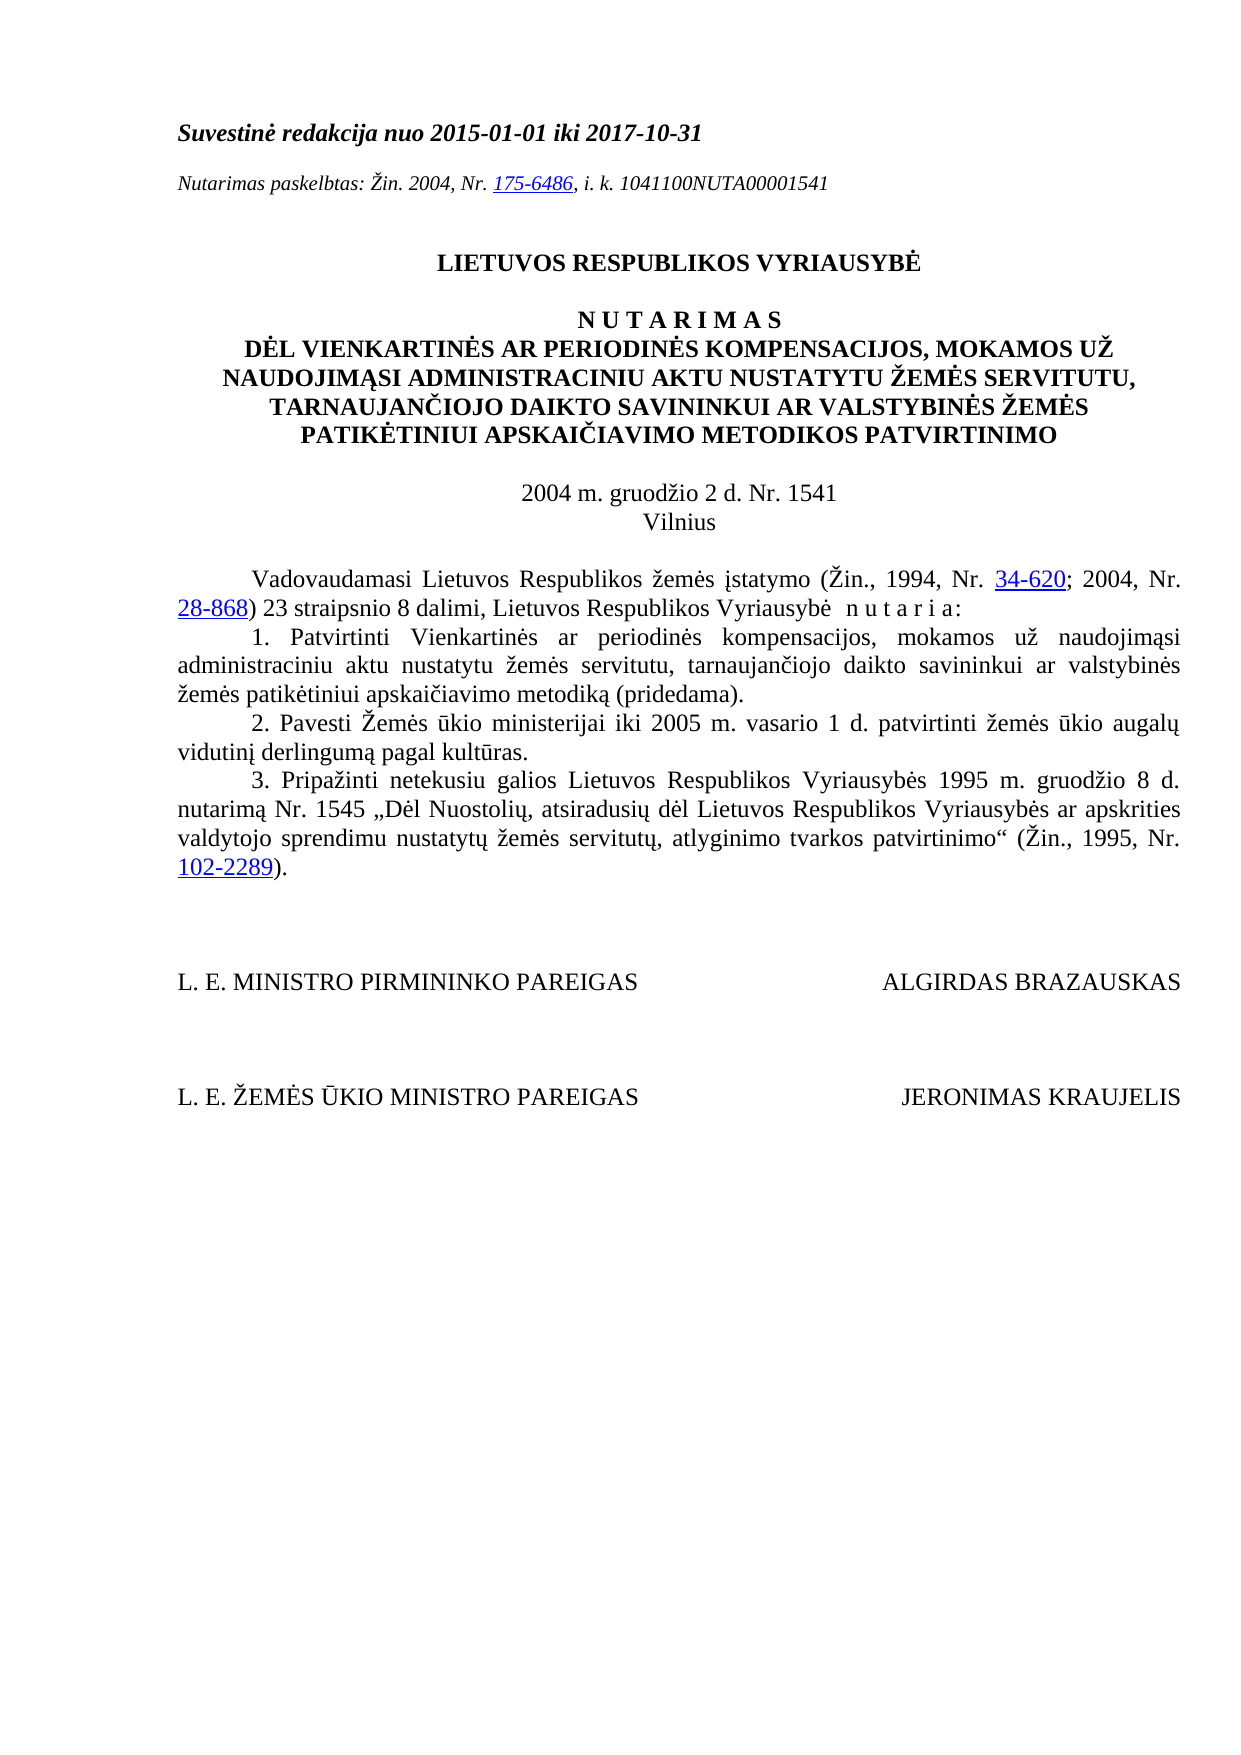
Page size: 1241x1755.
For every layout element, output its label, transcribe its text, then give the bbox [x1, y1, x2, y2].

text Suvestinė redakcija nuo 2015-01-01 iki 2017-10-31 [177, 118, 1181, 147]
text L. e. žemės ūkio ministro pareigas Jeronimas Kraujelis [177, 1082, 1181, 1110]
text DĖL VIENKARTINĖS AR PERIODINĖS KOMPENSACIJOS, MOKAMOS UŽ NAUDOJIMĄSI ADMINISTRACINIU AKTU NUSTATYTU ŽEMĖS SERVITUTU, TARNAUJANČIOJO DAIKTO SAVININKUI AR VALSTYBINĖS ŽEMĖS PATIKĖTINIUI APSKAIČIAVIMO METODIKOS PATVIRTINIMO [177, 334, 1181, 449]
text Vilnius [177, 507, 1181, 535]
text 1. Patvirtinti Vienkartinės ar periodinės kompensacijos, mokamos už naudojimąsi administraciniu aktu nustatytu žemės servitutu, tarnaujančiojo daikto savininkui ar valstybinės žemės patikėtiniui apskaičiavimo metodiką (pridedama). [177, 622, 1181, 708]
text 2004 m. gruodžio 2 d. Nr. 1541 [177, 478, 1181, 507]
text L. e. Ministro Pirmininko pareigas Algirdas Brazauskas [177, 967, 1181, 995]
text N U T A R I M A S [177, 305, 1181, 334]
text 3. Pripažinti netekusiu galios Lietuvos Respublikos Vyriausybės 1995 m. gruodžio 8 d. nutarimą Nr. 1545 „Dėl Nuostolių, atsiradusių dėl Lietuvos Respublikos Vyriausybės ar apskrities valdytojo sprendimu nustatytų žemės servitutų, atlyginimo tvarkos patvirtinimo“ (Žin., 1995, Nr. 102-2289). [177, 765, 1181, 880]
text LIETUVOS RESPUBLIKOS VYRIAUSYBĖ [177, 248, 1181, 277]
text Vadovaudamasi Lietuvos Respublikos žemės įstatymo (Žin., 1994, Nr. 34-620; 2004, Nr. 28-868) 23 straipsnio 8 dalimi, Lietuvos Respublikos Vyriausybė nutaria: [177, 564, 1181, 622]
text 2. Pavesti Žemės ūkio ministerijai iki 2005 m. vasario 1 d. patvirtinti žemės ūkio augalų vidutinį derlingumą pagal kultūras. [177, 708, 1181, 765]
text Nutarimas paskelbtas: Žin. 2004, Nr. 175-6486, i. k. 1041100NUTA00001541 [177, 171, 1181, 195]
